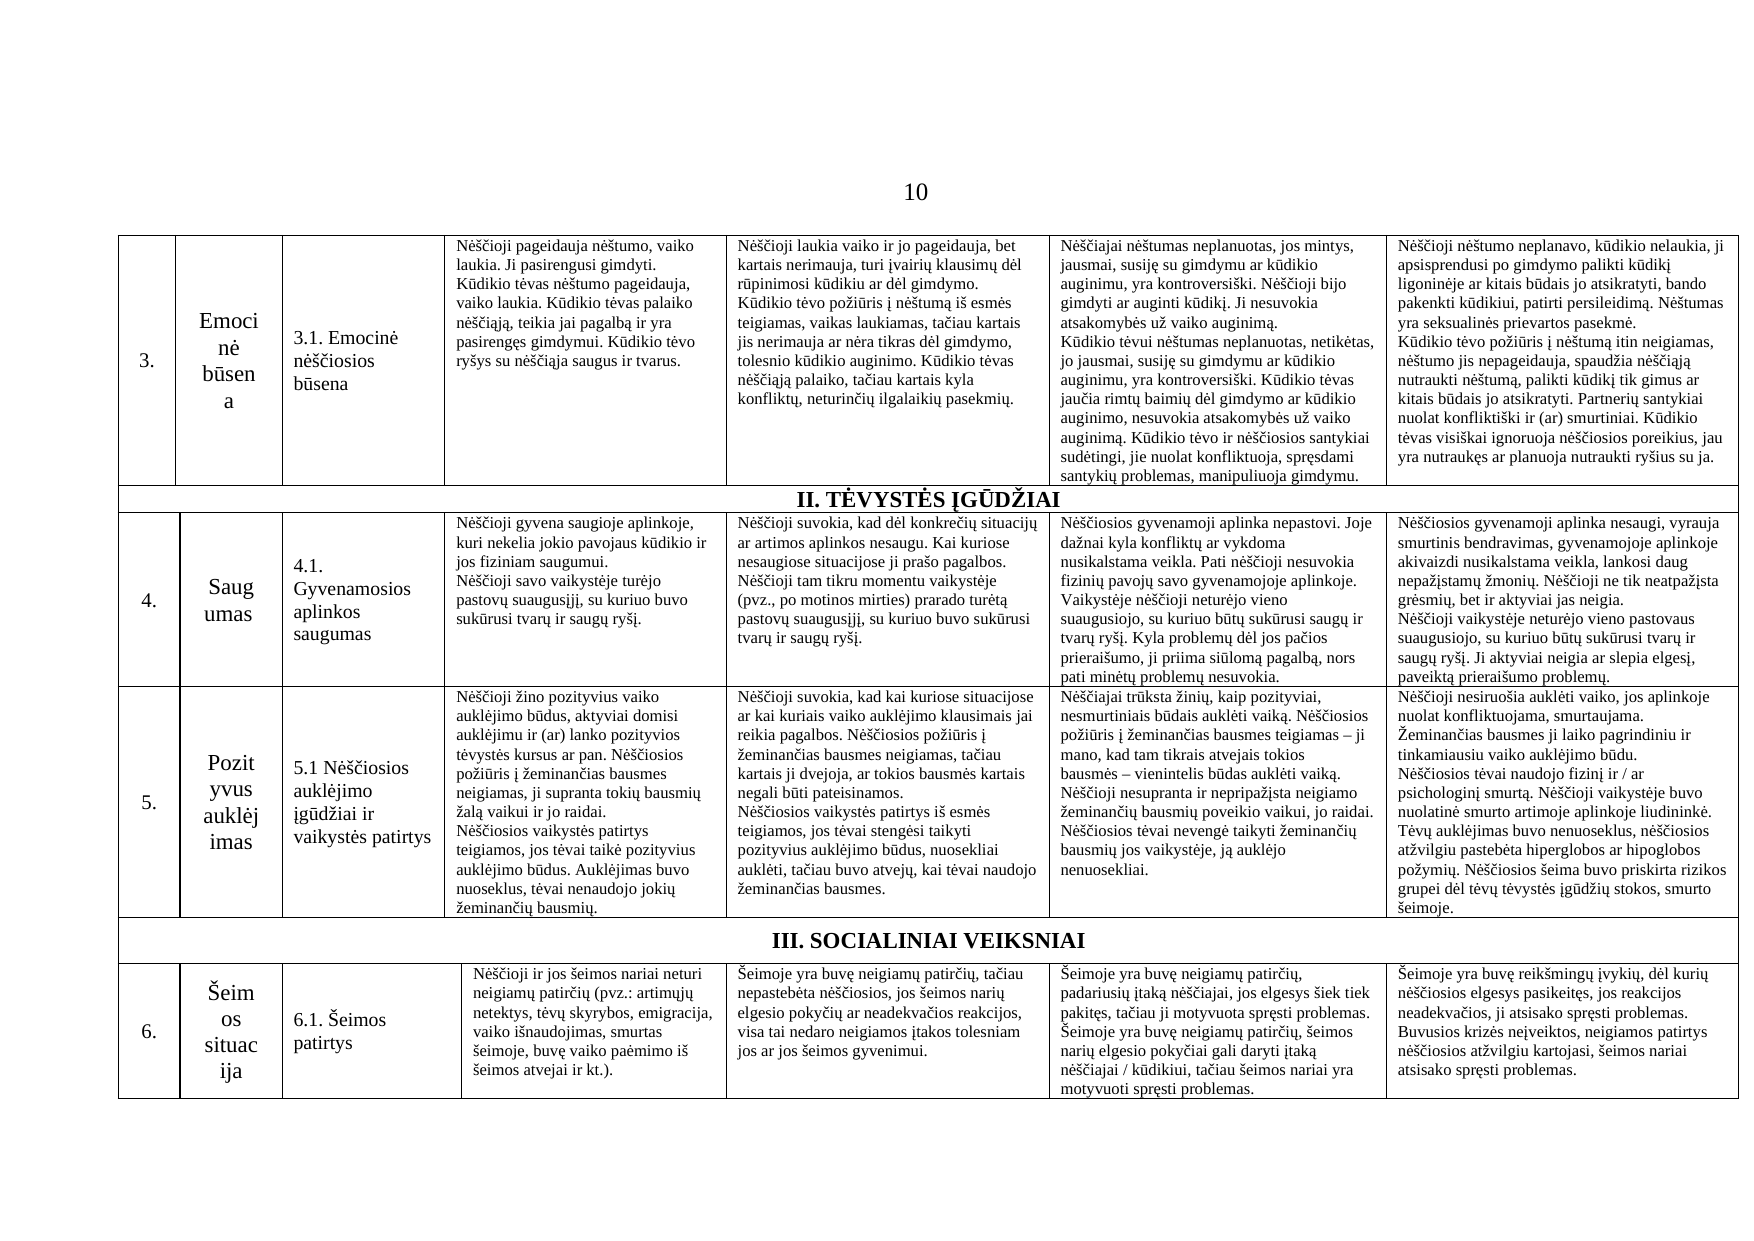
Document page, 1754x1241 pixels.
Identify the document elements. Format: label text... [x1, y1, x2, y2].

table_cell 4.1. Gyvenamosios aplinkos saugumas [283, 513, 444, 686]
table_cell Nėščiosios gyvenamoji aplinka nesaugi, vyrauja smurtinis bendravimas, gyvenamojoje aplinkoje akivaizdi nusikalstama veikla, lankosi daug nepažįstamų žmonių. Nėščioji ne tik neatpažįsta grėsmių, bet ir aktyviai jas neigia. Nėščioji vaikystėje neturėjo vieno pastovaus suaugusiojo, su kuriuo būtų sukūrusi tvarų ir saugų ryšį. Ji aktyviai neigia ar slepia elgesį, paveiktą prieraišumo problemų. [1387, 513, 1738, 686]
table_cell Nėščiajai nėštumas neplanuotas, jos mintys, jausmai, susiję su gimdymu ar kūdikio auginimu, yra kontroversiški. Nėščioji bijo gimdyti ar auginti kūdikį. Ji nesuvokia atsakomybės už vaiko auginimą. Kūdikio tėvui nėštumas neplanuotas, netikėtas, jo jausmai, susiję su gimdymu ar kūdikio auginimu, yra kontroversiški. Kūdikio tėvas jaučia rimtų baimių dėl gimdymo ar kūdikio auginimo, nesuvokia atsakomybės už vaiko auginimą. Kūdikio tėvo ir nėščiosios santykiai sudėtingi, jie nuolat konfliktuoja, spręsdami santykių problemas, manipuliuoja gimdymu. [1050, 236, 1386, 485]
table_cell 6. [119, 964, 179, 1098]
table_cell II. Tėvystės įgūdžiai [119, 486, 1738, 512]
table_cell Nėščioji suvokia, kad kai kuriose situacijose ar kai kuriais vaiko auklėjimo klausimais jai reikia pagalbos. Nėščiosios požiūris į žeminančias bausmes neigiamas, tačiau kartais ji dvejoja, ar tokios bausmės kartais negali būti pateisinamos. Nėščiosios vaikystės patirtys iš esmės teigiamos, jos tėvai stengėsi taikyti pozityvius auklėjimo būdus, nuosekliai auklėti, tačiau buvo atvejų, kai tėvai naudojo žeminančias bausmes. [727, 687, 1049, 917]
table_cell Emocinė būsena [176, 236, 282, 485]
table_cell Nėščioji nesiruošia auklėti vaiko, jos aplinkoje nuolat konfliktuojama, smurtaujama. Žeminančias bausmes ji laiko pagrindiniu ir tinkamiausiu vaiko auklėjimo būdu. Nėščiosios tėvai naudojo fizinį ir / ar psichologinį smurtą. Nėščioji vaikystėje buvo nuolatinė smurto artimoje aplinkoje liudininkė. Tėvų auklėjimas buvo nenuoseklus, nėščiosios atžvilgiu pastebėta hiperglobos ar hipoglobos požymių. Nėščiosios šeima buvo priskirta rizikos grupei dėl tėvų tėvystės įgūdžių stokos, smurto šeimoje. [1387, 687, 1738, 917]
table_cell Nėščioji nėštumo neplanavo, kūdikio nelaukia, ji apsisprendusi po gimdymo palikti kūdikį ligoninėje ar kitais būdais jo atsikratyti, bando pakenkti kūdikiui, patirti persileidimą. Nėštumas yra seksualinės prievartos pasekmė. Kūdikio tėvo požiūris į nėštumą itin neigiamas, nėštumo jis nepageidauja, spaudžia nėščiąją nutraukti nėštumą, palikti kūdikį tik gimus ar kitais būdais jo atsikratyti. Partnerių santykiai nuolat konfliktiški ir (ar) smurtiniai. Kūdikio tėvas visiškai ignoruoja nėščiosios poreikius, jau yra nutraukęs ar planuoja nutraukti ryšius su ja. [1387, 236, 1738, 485]
table_cell 5.1 Nėščiosios auklėjimo įgūdžiai ir vaikystės patirtys [283, 687, 444, 917]
table_cell Nėščioji gyvena saugioje aplinkoje, kuri nekelia jokio pavojaus kūdikio ir jos fiziniam saugumui. Nėščioji savo vaikystėje turėjo pastovų suaugusįjį, su kuriuo buvo sukūrusi tvarų ir saugų ryšį. [445, 513, 726, 686]
table_cell Nėščioji pageidauja nėštumo, vaiko laukia. Ji pasirengusi gimdyti. Kūdikio tėvas nėštumo pageidauja, vaiko laukia. Kūdikio tėvas palaiko nėščiąją, teikia jai pagalbą ir yra pasirengęs gimdymui. Kūdikio tėvo ryšys su nėščiąja saugus ir tvarus. [445, 236, 726, 485]
table_cell Saugumas [181, 513, 282, 686]
table_cell 4. [119, 513, 179, 686]
table_cell Nėščioji žino pozityvius vaiko auklėjimo būdus, aktyviai domisi auklėjimu ir (ar) lanko pozityvios tėvystės kursus ar pan. Nėščiosios požiūris į žeminančias bausmes neigiamas, ji supranta tokių bausmių žalą vaikui ir jo raidai. Nėščiosios vaikystės patirtys teigiamos, jos tėvai taikė pozityvius auklėjimo būdus. Auklėjimas buvo nuoseklus, tėvai nenaudojo jokių žeminančių bausmių. [445, 687, 726, 917]
table_cell Nėščiosios gyvenamoji aplinka nepastovi. Joje dažnai kyla konfliktų ar vykdoma nusikalstama veikla. Pati nėščioji nesuvokia fizinių pavojų savo gyvenamojoje aplinkoje. Vaikystėje nėščioji neturėjo vieno suaugusiojo, su kuriuo būtų sukūrusi saugų ir tvarų ryšį. Kyla problemų dėl jos pačios prieraišumo, ji priima siūlomą pagalbą, nors pati minėtų problemų nesuvokia. [1050, 513, 1386, 686]
table_cell Šeimoje yra buvę reikšmingų įvykių, dėl kurių nėščiosios elgesys pasikeitęs, jos reakcijos neadekvačios, ji atsisako spręsti problemas. Buvusios krizės neįveiktos, neigiamos patirtys nėščiosios atžvilgiu kartojasi, šeimos nariai atsisako spręsti problemas. [1387, 964, 1738, 1098]
table_cell III. SOCIALINIAI VEIKSNIAI [119, 918, 1738, 963]
table_cell 3. [119, 236, 175, 485]
table_cell Šeimoje yra buvę neigiamų patirčių, padariusių įtaką nėščiajai, jos elgesys šiek tiek pakitęs, tačiau ji motyvuota spręsti problemas. Šeimoje yra buvę neigiamų patirčių, šeimos narių elgesio pokyčiai gali daryti įtaką nėščiajai / kūdikiui, tačiau šeimos nariai yra motyvuoti spręsti problemas. [1050, 964, 1386, 1098]
table_cell Nėščioji laukia vaiko ir jo pageidauja, bet kartais nerimauja, turi įvairių klausimų dėl rūpinimosi kūdikiu ar dėl gimdymo. Kūdikio tėvo požiūris į nėštumą iš esmės teigiamas, vaikas laukiamas, tačiau kartais jis nerimauja ar nėra tikras dėl gimdymo, tolesnio kūdikio auginimo. Kūdikio tėvas nėščiąją palaiko, tačiau kartais kyla konfliktų, neturinčių ilgalaikių pasekmių. [727, 236, 1049, 485]
table_cell Nėščioji ir jos šeimos nariai neturi neigiamų patirčių (pvz.: artimųjų netektys, tėvų skyrybos, emigracija, vaiko išnaudojimas, smurtas šeimoje, buvę vaiko paėmimo iš šeimos atvejai ir kt.). [462, 964, 726, 1098]
table_cell Šeimoje yra buvę neigiamų patirčių, tačiau nepastebėta nėščiosios, jos šeimos narių elgesio pokyčių ar neadekvačios reakcijos, visa tai nedaro neigiamos įtakos tolesniam jos ar jos šeimos gyvenimui. [727, 964, 1049, 1098]
table_cell 6.1. Šeimos patirtys [283, 964, 461, 1098]
table_cell Nėščioji suvokia, kad dėl konkrečių situacijų ar artimos aplinkos nesaugu. Kai kuriose nesaugiose situacijose ji prašo pagalbos. Nėščioji tam tikru momentu vaikystėje (pvz., po motinos mirties) prarado turėtą pastovų suaugusįjį, su kuriuo buvo sukūrusi tvarų ir saugų ryšį. [727, 513, 1049, 686]
table_cell 5. [119, 687, 179, 917]
table_cell Nėščiajai trūksta žinių, kaip pozityviai, nesmurtiniais būdais auklėti vaiką. Nėščiosios požiūris į žeminančias bausmes teigiamas – ji mano, kad tam tikrais atvejais tokios bausmės – vienintelis būdas auklėti vaiką. Nėščioji nesupranta ir nepripažįsta neigiamo žeminančių bausmių poveikio vaikui, jo raidai. Nėščiosios tėvai nevengė taikyti žeminančių bausmių jos vaikystėje, ją auklėjo nenuosekliai. [1050, 687, 1386, 917]
table_cell 3.1. Emocinė nėščiosios būsena [283, 236, 444, 485]
table_cell Pozityvus auklėjimas [181, 687, 282, 917]
table_cell Šeimos situacija [181, 964, 282, 1098]
